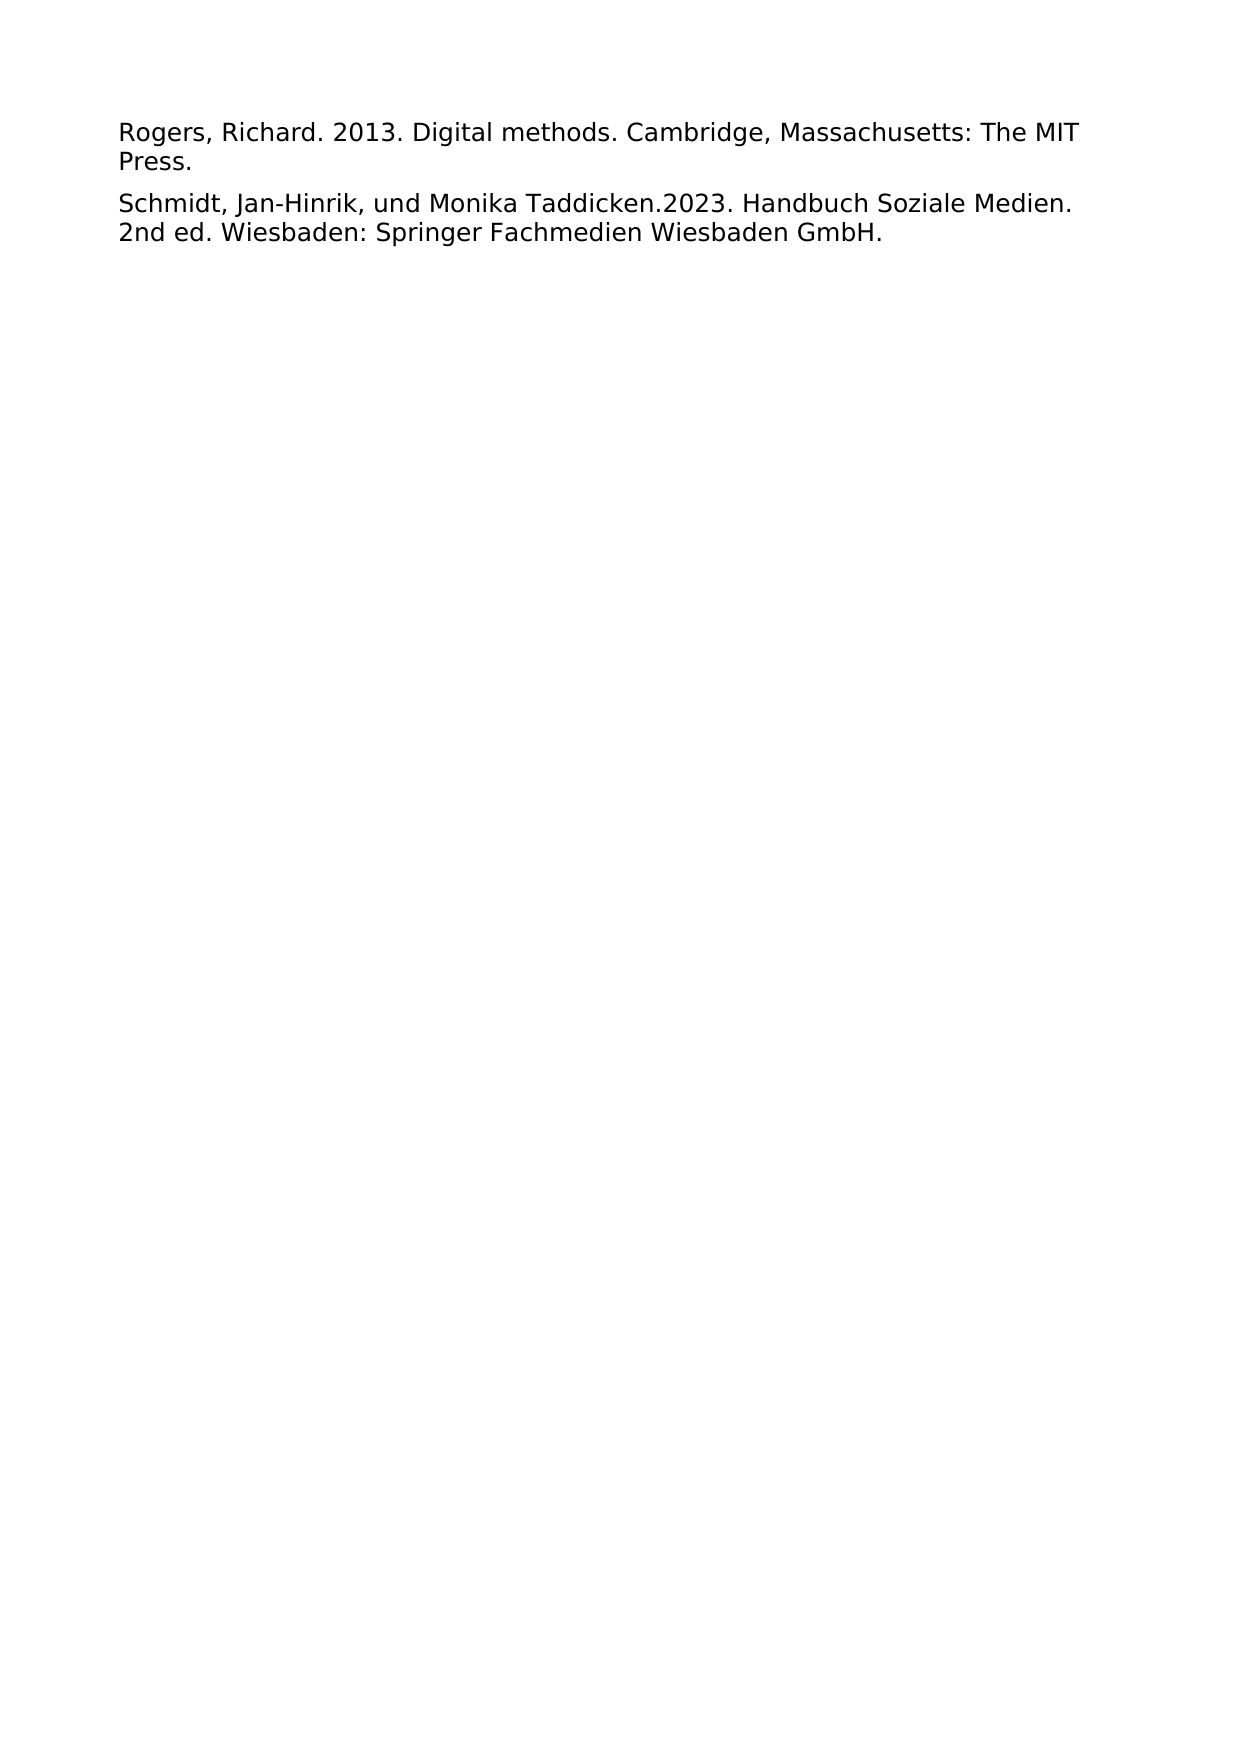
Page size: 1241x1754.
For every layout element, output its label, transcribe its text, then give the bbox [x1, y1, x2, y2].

text Rogers, Richard. 2013. Digital methods. Cambridge, Massachusetts: The MIT Press. [118, 118, 1122, 176]
text Schmidt, Jan-Hinrik, und Monika Taddicken.2023. Handbuch Soziale Medien. 2nd ed. Wiesbaden: Springer Fachmedien Wiesbaden GmbH. [118, 189, 1122, 247]
